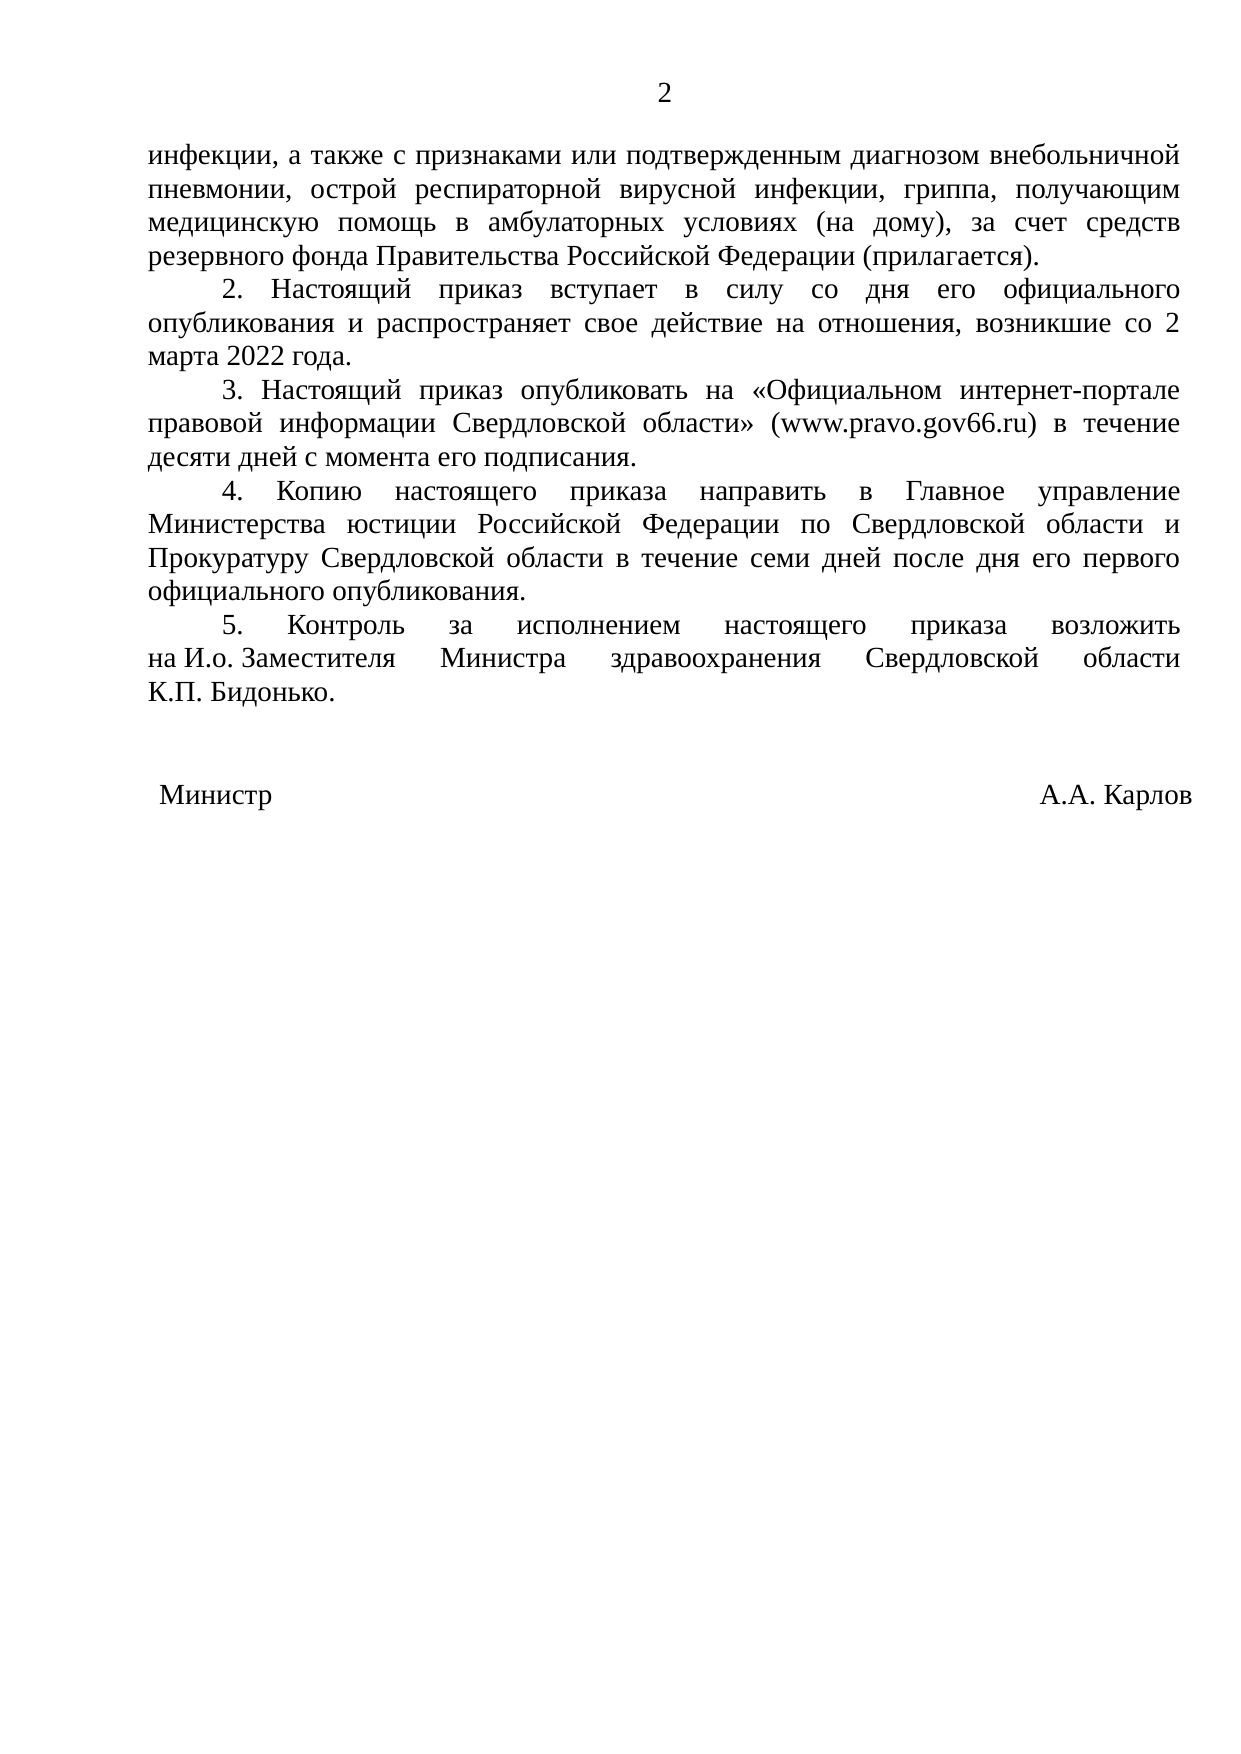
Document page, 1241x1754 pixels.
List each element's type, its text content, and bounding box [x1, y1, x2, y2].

text инфекции, а также с признаками или подтвержденным диагнозом внебольничной пневмонии, острой респираторной вирусной инфекции, гриппа, получающим медицинскую помощь в амбулаторных условиях (на дому), за счет средств резервного фонда Правительства Российской Федерации (прилагается). [148, 137, 1181, 271]
text 4. Копию настоящего приказа направить в Главное управление Министерства юстиции Российской Федерации по Свердловской области и Прокуратуру Свердловской области в течение семи дней после дня его первого официального опубликования. [148, 473, 1181, 607]
text 3. Настоящий приказ опубликовать на «Официальном интернет-портале правовой информации Свердловской области» (www.pravo.gov66.ru) в течение десяти дней с момента его подписания. [148, 372, 1181, 473]
table_header [509, 775, 848, 811]
text 5. Контроль за исполнением настоящего приказа возложить на И.о. Заместителя Министра здравоохранения Свердловской области К.П. Бидонько. [148, 607, 1181, 707]
table_header А.А. Карлов [848, 775, 1207, 811]
text 2. Настоящий приказ вступает в силу со дня его официального опубликования и распространяет свое действие на отношения, возникшие со 2 марта 2022 года. [148, 271, 1181, 372]
table_header Министр [155, 775, 509, 811]
